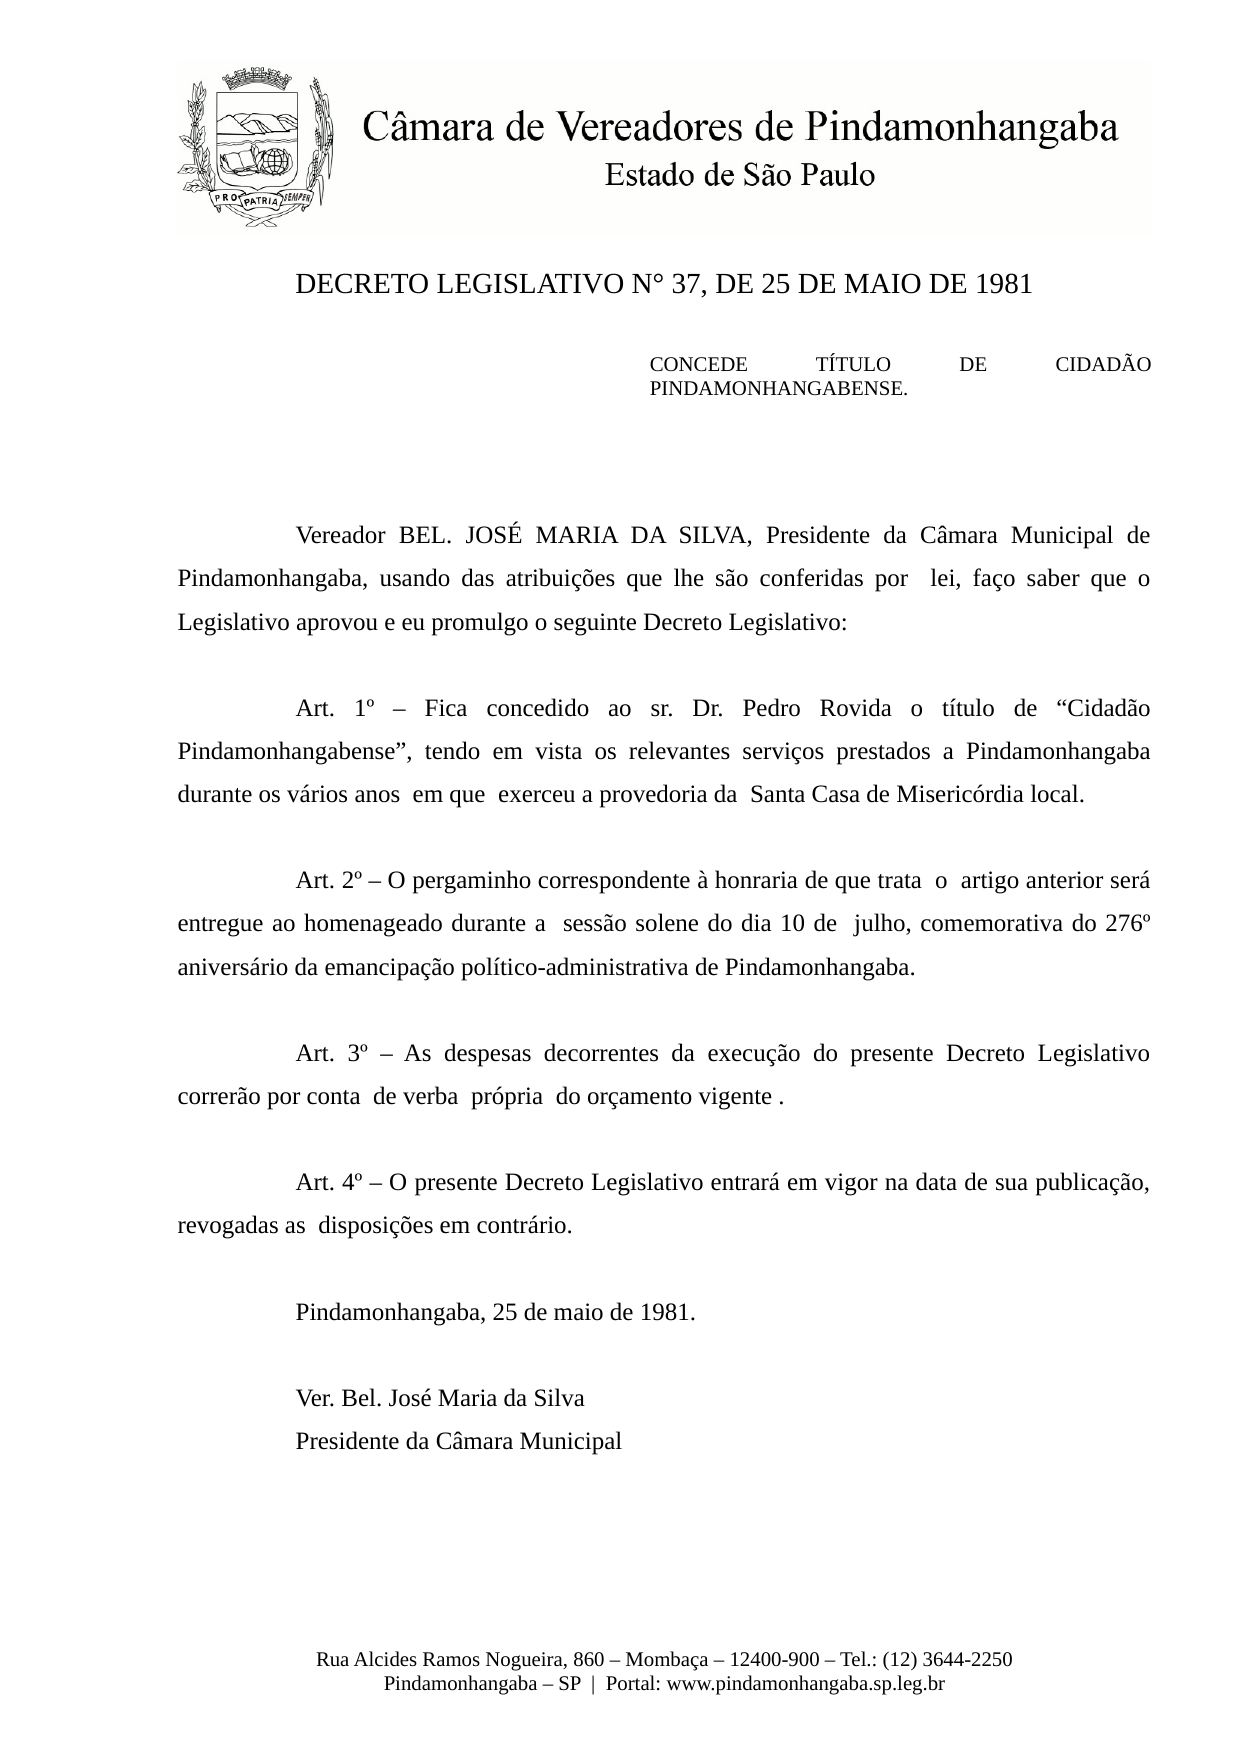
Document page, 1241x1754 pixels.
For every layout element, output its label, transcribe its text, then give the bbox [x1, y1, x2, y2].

text Pindamonhangaba, 25 de maio de 1981. [177, 1297, 1152, 1325]
text Art. 3º – As despesas decorrentes da execução do presente Decreto Legislativo correrão por conta de verba própria do orçamento vigente . [177, 1038, 1152, 1110]
text Ver. Bel. José Maria da Silva [177, 1383, 1152, 1412]
text Art. 4º – O presente Decreto Legislativo entrará em vigor na data de sua publicação, revogadas as disposições em contrário. [177, 1167, 1152, 1239]
text Presidente da Câmara Municipal [177, 1426, 1152, 1455]
text DECRETO LEGISLATIVO N° 37, de 25 de maio de 1981 [177, 266, 1152, 299]
text Art. 2º – O pergaminho correspondente à honraria de que trata o artigo anterior será entregue ao homenageado durante a sessão solene do dia 10 de julho, comemorativa do 276º aniversário da emancipação político-administrativa de Pindamonhangaba. [177, 865, 1152, 980]
picture [177, 59, 1152, 236]
text Vereador BEL. JOSÉ MARIA DA SILVA, Presidente da Câmara Municipal de Pindamonhangaba, usando das atribuições que lhe são conferidas por lei, faço saber que o Legislativo aprovou e eu promulgo o seguinte Decreto Legislativo: [177, 520, 1152, 635]
text CONCEDE TÍTULO DE CIDADÃO PINDAMONHANGABENSE. [649, 352, 1152, 400]
text Art. 1º – Fica concedido ao sr. Dr. Pedro Rovida o título de “Cidadão Pindamonhangabense”, tendo em vista os relevantes serviços prestados a Pindamonhangaba durante os vários anos em que exerceu a provedoria da Santa Casa de Misericórdia local. [177, 693, 1152, 808]
